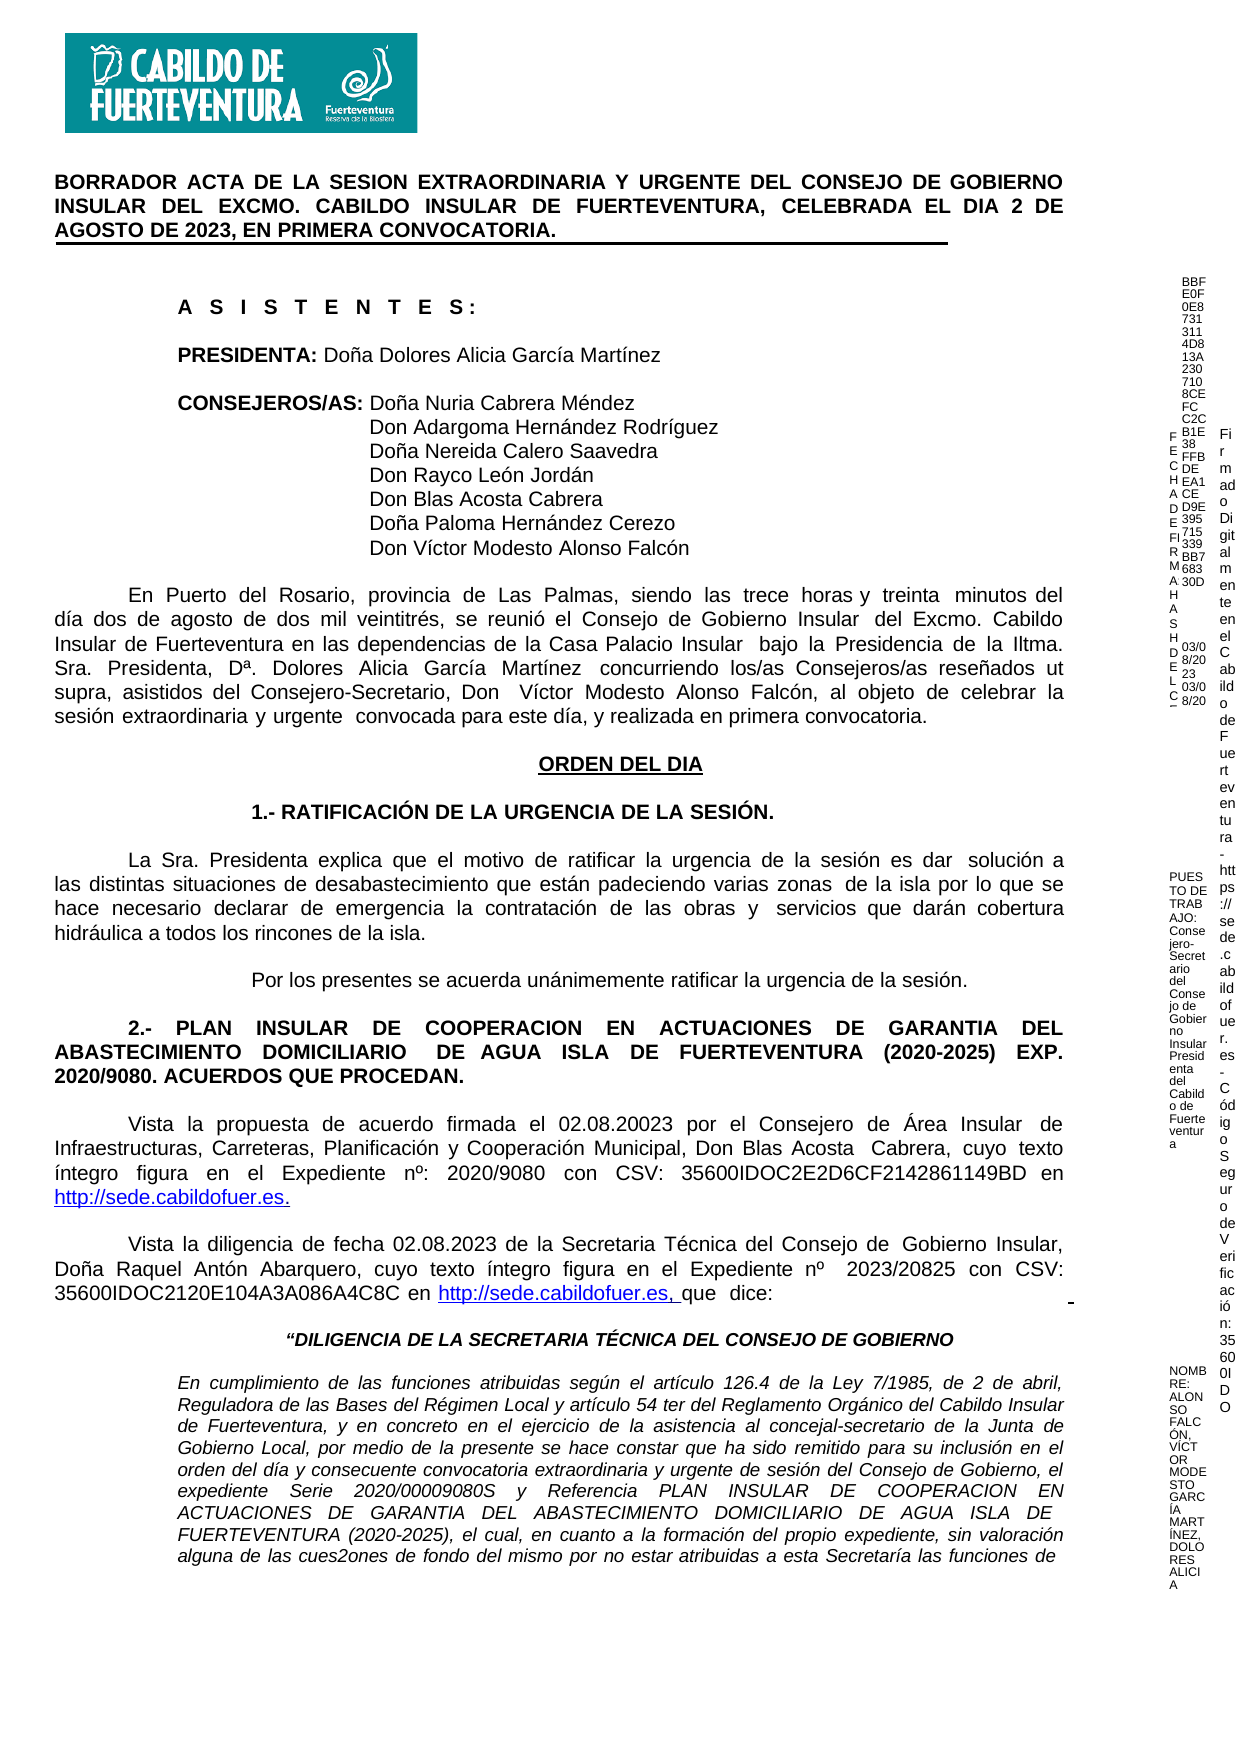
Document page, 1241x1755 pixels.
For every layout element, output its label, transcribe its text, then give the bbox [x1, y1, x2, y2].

text Vista la diligencia de fecha 02.08.2023 de la Secretaria Técnica del Consejo de Gobierno Insular, Doña Raquel Antón Abarquero, cuyo texto íntegro figura en el Expediente nº 2023/20825 con CSV: 35600IDOC2120E104A3A086A4C8C en http://sede.cabildofuer.es, que dice: [54, 1232, 1064, 1305]
subtitle ORDEN DEL DIA [54, 752, 1187, 776]
subtitle 2.- PLAN INSULAR DE COOPERACION EN ACTUACIONES DE GARANTIA DEL ABASTECIMIENTO DOMICILIARIO DE AGUA ISLA DE FUERTEVENTURA (2020-2025) EXP. 2020/9080. ACUERDOS QUE PROCEDAN. [54, 1016, 1064, 1088]
text 03/08/2023 [1182, 681, 1209, 707]
text Por los presentes se acuerda unánimemente ratificar la urgencia de la sesión. [251, 968, 1167, 992]
text Firmado Digitalmente en el Cabildo de Fuerteventura - https://sede.cabildofuer.es - Código Seguro de Verificación: 35600IDOC2270B53DB293E484987 [1219, 426, 1236, 1412]
text PRESIDENTA: Doña Dolores Alicia García Martínez [177, 343, 1179, 367]
text 1.- RATIFICACIÓN DE LA URGENCIA DE LA SESIÓN. [251, 800, 1217, 824]
text BBFE0F0E87313114D813A2307108CEFCC2CB1E38 FFBDEEA1CED9E395715339BB768330D3CC2EDAE0 [1182, 276, 1207, 587]
text “DILIGENCIA DE LA SECRETARIA TÉCNICA DEL CONSEJO DE GOBIERNO [54, 1329, 1186, 1350]
text NOMBRE: [1169, 1364, 1209, 1391]
text En Puerto del Rosario, provincia de Las Palmas, siendo las trece horas y treinta minutos del día dos de agosto de dos mil veintitrés, se reunió el Consejo de Gobierno Insular del Excmo. Cabildo Insular de Fuerteventura en las dependencias de la Casa Palacio Insular bajo la Presidencia de la Iltma. Sra. Presidenta, Dª. Dolores Alicia García Martínez concurriendo los/as Consejeros/as reseñados ut supra, asistidos del Consejero-Secretario, Don Víctor Modesto Alonso Falcón, al objeto de celebrar la sesión extraordinaria y urgente convocada para este día, y realizada en primera convocatoria. [54, 583, 1064, 728]
subtitle BORRADOR ACTA DE LA SESION EXTRAORDINARIA Y URGENTE DEL CONSEJO DE GOBIERNO INSULAR DEL EXCMO. CABILDO INSULAR DE FUERTEVENTURA, CELEBRADA EL DIA 2 DE AGOSTO DE 2023, EN PRIMERA CONVOCATORIA. [54, 170, 1064, 242]
text Don Rayco León Jordán Don Blas Acosta Cabrera [369, 463, 628, 511]
text PUESTO DE TRABAJO: [1169, 871, 1209, 925]
text 03/08/2023 [1182, 641, 1209, 681]
subtitle A S I S T E N T E S : [177, 274, 1241, 587]
text CONSEJEROS/AS: Doña Nuria Cabrera Méndez [177, 391, 1179, 415]
text La Sra. Presidenta explica que el motivo de ratificar la urgencia de la sesión es dar solución a las distintas situaciones de desabastecimiento que están padeciendo varias zonas de la isla por lo que se hace necesario declarar de emergencia la contratación de las obras y servicios que darán cobertura hidráulica a todos los rincones de la isla. [54, 848, 1064, 944]
text Don Adargoma Hernández Rodríguez Doña Nereida Calero Saavedra [369, 415, 763, 463]
text Vista la propuesta de acuerdo firmada el 02.08.20023 por el Consejero de Área Insular de Infraestructuras, Carreteras, Planificación y Cooperación Municipal, Don Blas Acosta Cabrera, cuyo texto íntegro figura en el Expediente nº: 2020/9080 con CSV: 35600IDOC2E2D6CF2142861149BD en http://sede.cabildofuer.es. [54, 1112, 1064, 1208]
text [1167, 871, 1209, 1176]
text Doña Paloma Hernández Cerezo Don Víctor Modesto Alonso Falcón [369, 511, 708, 559]
text ALONSO FALCÓN, VÍCTOR MODESTO GARCÍA MARTÍNEZ, DOLORES ALICIA [1169, 1392, 1207, 1592]
text En cumplimiento de las funciones atribuidas según el artículo 126.4 de la Ley 7/1985, de 2 de abril, Reguladora de las Bases del Régimen Local y artículo 54 ter del Reglamento Orgánico del Cabildo Insular de Fuerteventura, y en concreto en el ejercicio de la asistencia al concejal-secretario de la Junta de Gobierno Local, por medio de la presente se hace constar que ha sido remitido para su inclusión en el orden del día y consecuente convocatoria extraordinaria y urgente de sesión del Consejo de Gobierno, el expediente Serie 2020/00009080S y Referencia PLAN INSULAR DE COOPERACION EN ACTUACIONES DE GARANTIA DEL ABASTECIMIENTO DOMICILIARIO DE AGUA ISLA DE [177, 1372, 1064, 1523]
text FECHA DE FIRMA: HASH DEL CERTIFICADO: [1169, 429, 1184, 706]
text Consejero-Secretario del Consejo de Gobierno Insular Presidenta del Cabildo de Fuerteventura [1169, 926, 1207, 1151]
text FUERTEVENTURA (2020-2025), el cual, en cuanto a la formación del propio expediente, sin valoración alguna de las cues2ones de fondo del mismo por no estar atribuidas a esta Secretaría las funciones de [177, 1523, 1064, 1567]
